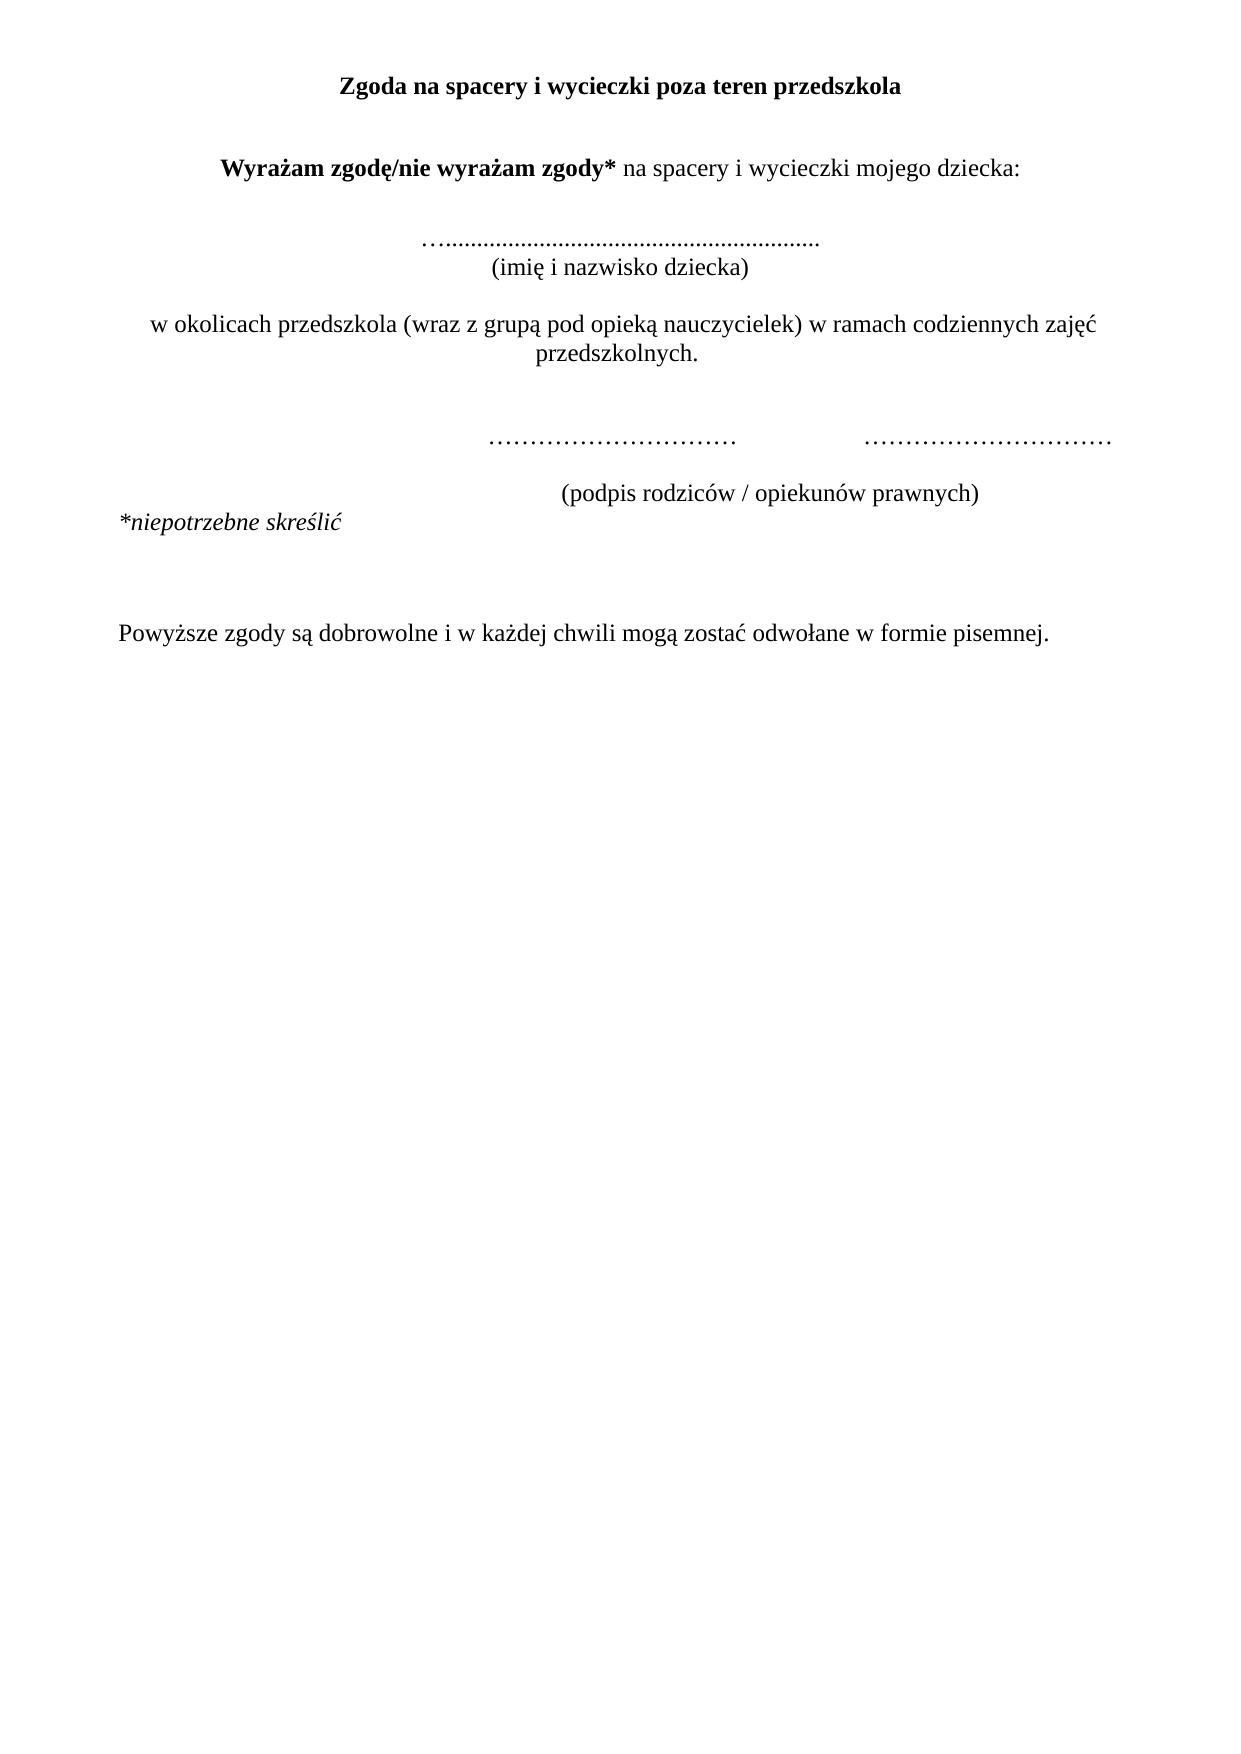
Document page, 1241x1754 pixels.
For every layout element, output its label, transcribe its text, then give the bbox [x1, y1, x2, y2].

text (podpis rodziców / opiekunów prawnych) [118, 478, 1122, 507]
text Powyższe zgody są dobrowolne i w każdej chwili mogą zostać odwołane w formie pisemnej. [118, 618, 1122, 647]
text Zgoda na spacery i wycieczki poza teren przedszkola [118, 71, 1122, 99]
text …............................................................ [118, 223, 1122, 252]
text w okolicach przedszkola (wraz z grupą pod opieką nauczycielek) w ramach codziennych zajęć przedszkolnych. [118, 309, 1122, 367]
text Wyrażam zgodę/nie wyrażam zgody* na spacery i wycieczki mojego dziecka: [118, 153, 1122, 182]
text ………………………… ………………………… [118, 421, 1122, 449]
text (imię i nazwisko dziecka) [118, 252, 1122, 281]
text *niepotrzebne skreślić [118, 507, 1122, 536]
